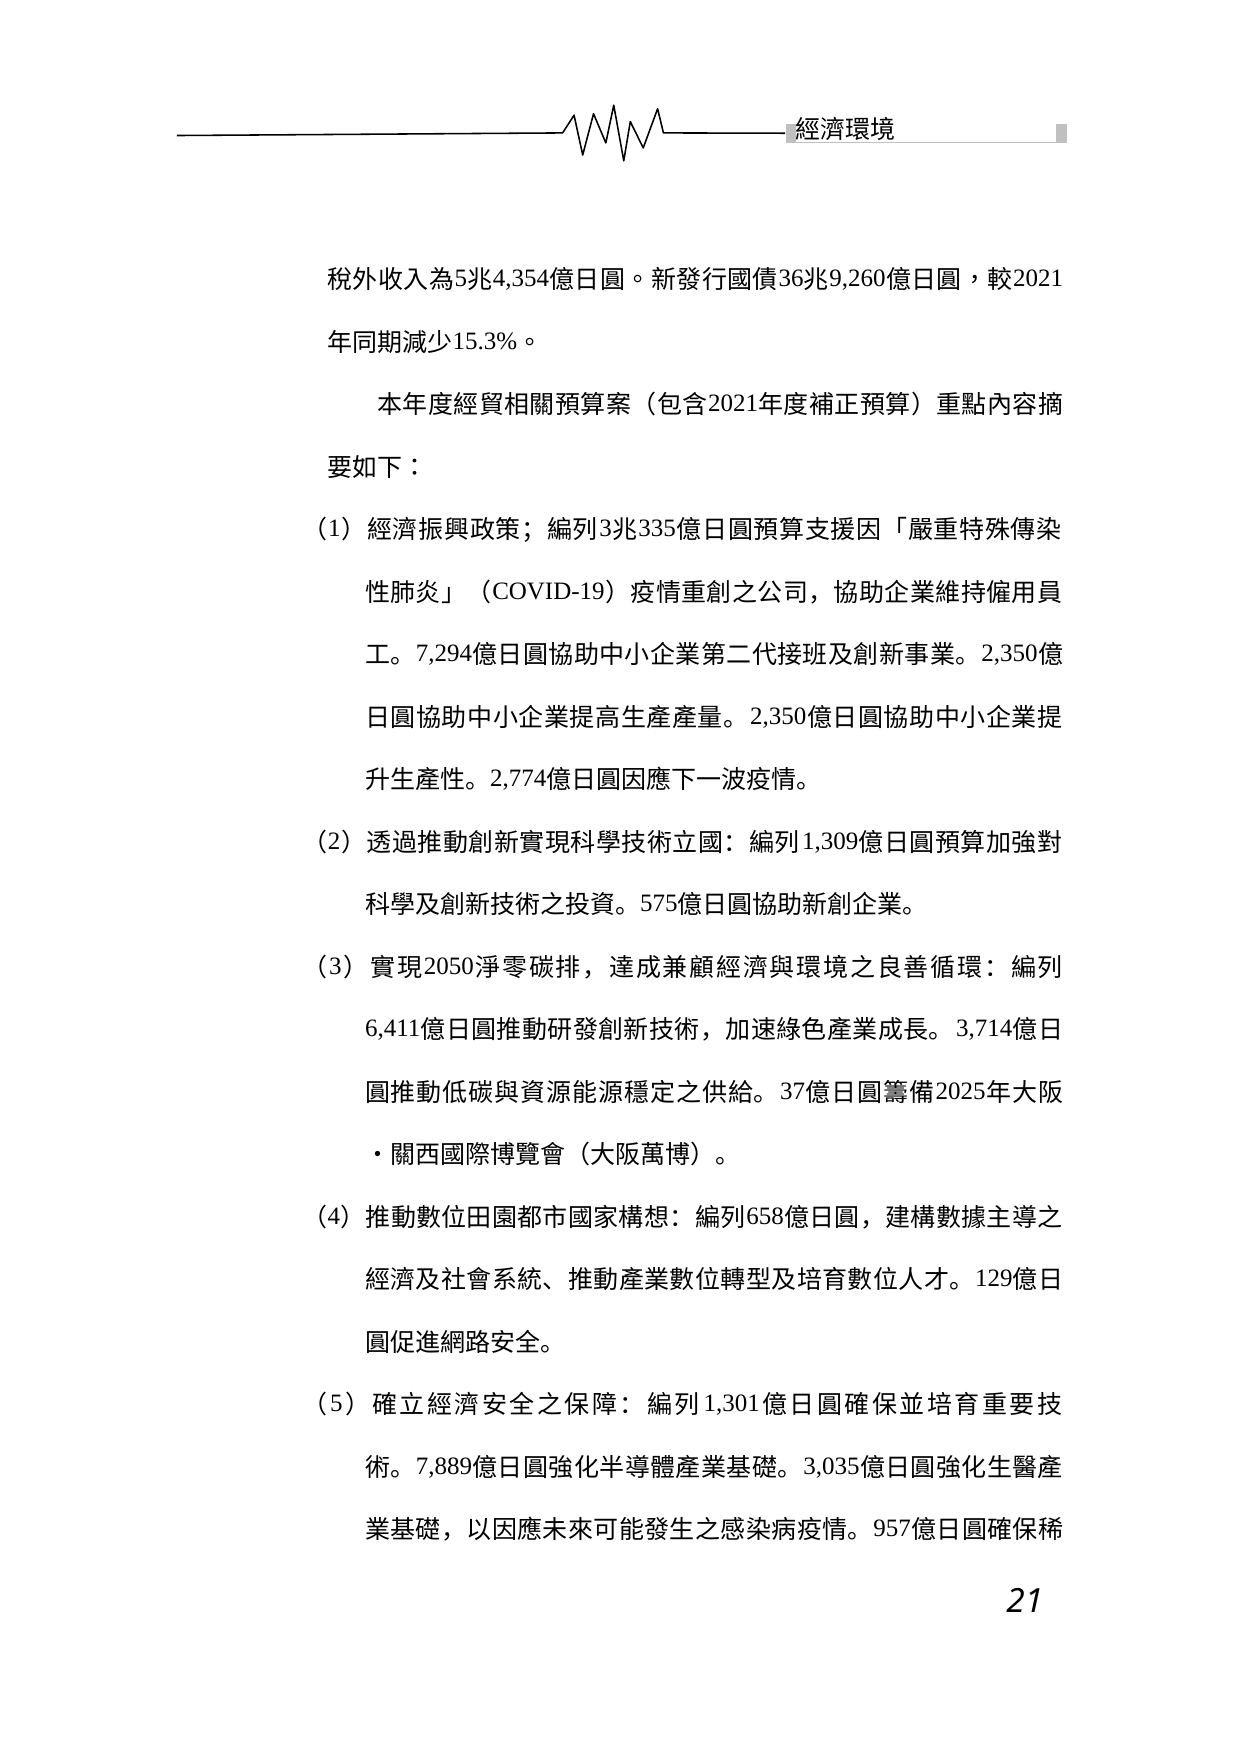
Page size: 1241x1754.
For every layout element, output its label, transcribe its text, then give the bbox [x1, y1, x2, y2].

text （5）確立經濟安全之保障：編列1,301億日圓確保並培育重要技術。7,889億日圓強化半導體產業基礎。3,035億日圓強化生醫產業基礎，以因應未來可能發生之感染病疫情。957億日圓確保稀 [302, 1361, 1063, 1549]
text （4）推動數位田園都市國家構想：編列658億日圓，建構數據主導之經濟及社會系統、推動產業數位轉型及培育數位人才。129億日圓促進網路安全。 [302, 1174, 1063, 1361]
text （2）透過推動創新實現科學技術立國：編列1,309億日圓預算加強對科學及創新技術之投資。575億日圓協助新創企業。 [302, 799, 1063, 924]
text 本年度經貿相關預算案（包含2021年度補正預算）重點內容摘要如下： [327, 361, 1063, 486]
text （1）經濟振興政策；編列3兆335億日圓預算支援因「嚴重特殊傳染性肺炎」（COVID-19）疫情重創之公司，協助企業維持僱用員工。7,294億日圓協助中小企業第二代接班及創新事業。2,350億日圓協助中小企業提高生產產量。2,350億日圓協助中小企業提升生產性。2,774億日圓因應下一波疫情。 [302, 486, 1063, 799]
text 稅外收入為5兆4,354億日圓。新發行國債36兆9,260億日圓，較2021年同期減少15.3%。 [327, 236, 1063, 361]
text （3）實現2050淨零碳排，達成兼顧經濟與環境之良善循環：編列6,411億日圓推動研發創新技術，加速綠色產業成長。3,714億日圓推動低碳與資源能源穩定之供給。37億日圓籌備2025年大阪‧關西國際博覽會（大阪萬博）。 [302, 924, 1063, 1174]
